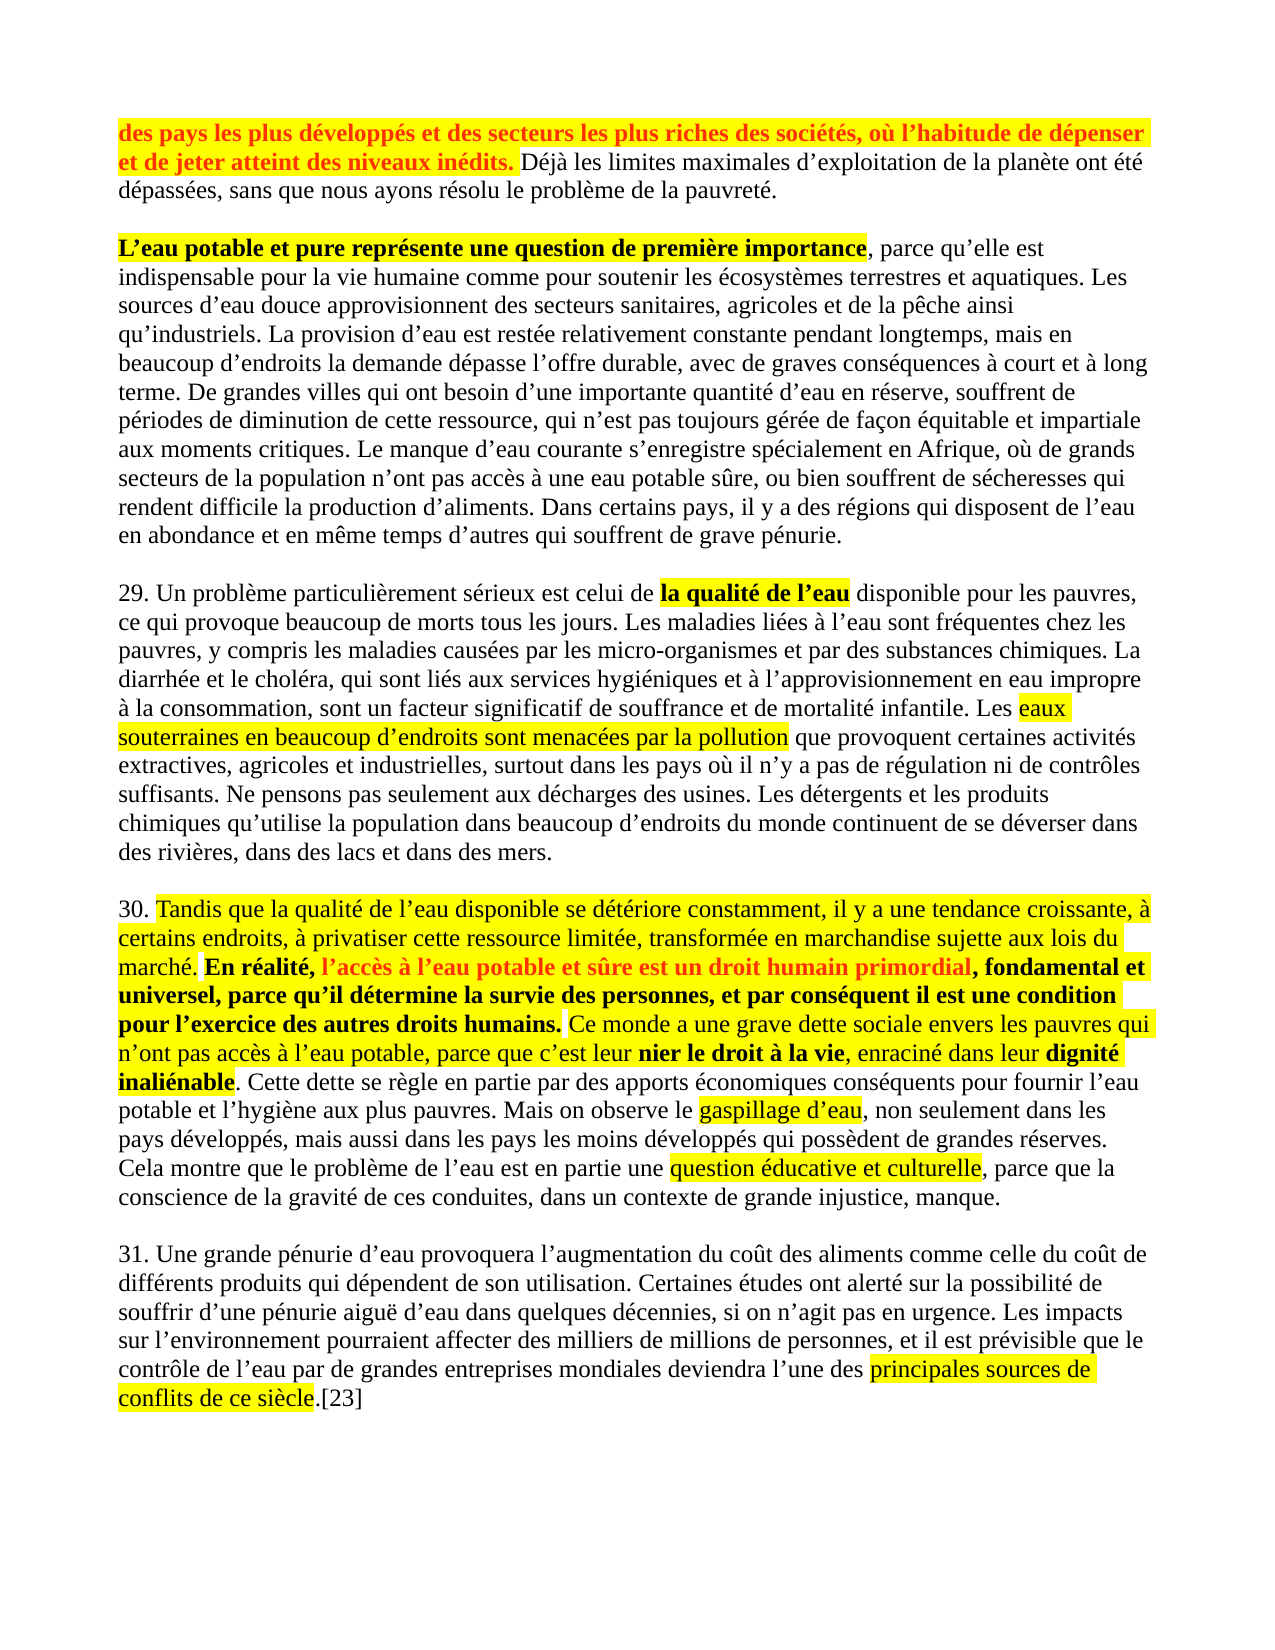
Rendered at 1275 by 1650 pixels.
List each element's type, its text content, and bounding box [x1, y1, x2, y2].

text 29. Un problème particulièrement sérieux est celui de la qualité de l’eau disponible pour les pauvres, ce qui provoque beaucoup de morts tous les jours. Les maladies liées à l’eau sont fréquentes chez les pauvres, y compris les maladies causées par les micro-organismes et par des substances chimiques. La diarrhée et le choléra, qui sont liés aux services hygiéniques et à l’approvisionnement en eau impropre à la consommation, sont un facteur significatif de souffrance et de mortalité infantile. Les eaux souterraines en beaucoup d’endroits sont menacées par la pollution que provoquent certaines activités extractives, agricoles et industrielles, surtout dans les pays où il n’y a pas de régulation ni de contrôles suffisants. Ne pensons pas seulement aux décharges des usines. Les détergents et les produits chimiques qu’utilise la population dans beaucoup d’endroits du monde continuent de se déverser dans des rivières, dans des lacs et dans des mers. [118, 578, 1157, 866]
text 30. Tandis que la qualité de l’eau disponible se détériore constamment, il y a une tendance croissante, à certains endroits, à privatiser cette ressource limitée, transformée en marchandise sujette aux lois du marché. En réalité, l’accès à l’eau potable et sûre est un droit humain primordial, fondamental et universel, parce qu’il détermine la survie des personnes, et par conséquent il est une condition pour l’exercice des autres droits humains. Ce monde a une grave dette sociale envers les pauvres qui n’ont pas accès à l’eau potable, parce que c’est leur nier le droit à la vie, enraciné dans leur dignité inaliénable. Cette dette se règle en partie par des apports économiques conséquents pour fournir l’eau potable et l’hygiène aux plus pauvres. Mais on observe le gaspillage d’eau, non seulement dans les pays développés, mais aussi dans les pays les moins développés qui possèdent de grandes réserves. Cela montre que le problème de l’eau est en partie une question éducative et culturelle, parce que la conscience de la gravité de ces conduites, dans un contexte de grande injustice, manque. [118, 894, 1157, 1211]
text des pays les plus développés et des secteurs les plus riches des sociétés, où l’habitude de dépenser et de jeter atteint des niveaux inédits. Déjà les limites maximales d’exploitation de la planète ont été dépassées, sans que nous ayons résolu le problème de la pauvreté. [118, 118, 1157, 204]
text L’eau potable et pure représente une question de première importance, parce qu’elle est indispensable pour la vie humaine comme pour soutenir les écosystèmes terrestres et aquatiques. Les sources d’eau douce approvisionnent des secteurs sanitaires, agricoles et de la pêche ainsi qu’industriels. La provision d’eau est restée relativement constante pendant longtemps, mais en beaucoup d’endroits la demande dépasse l’offre durable, avec de graves conséquences à court et à long terme. De grandes villes qui ont besoin d’une importante quantité d’eau en réserve, souffrent de périodes de diminution de cette ressource, qui n’est pas toujours gérée de façon équitable et impartiale aux moments critiques. Le manque d’eau courante s’enregistre spécialement en Afrique, où de grands secteurs de la population n’ont pas accès à une eau potable sûre, ou bien souffrent de sécheresses qui rendent difficile la production d’aliments. Dans certains pays, il y a des régions qui disposent de l’eau en abondance et en même temps d’autres qui souffrent de grave pénurie. [118, 233, 1157, 549]
text 31. Une grande pénurie d’eau provoquera l’augmentation du coût des aliments comme celle du coût de différents produits qui dépendent de son utilisation. Certaines études ont alerté sur la possibilité de souffrir d’une pénurie aiguë d’eau dans quelques décennies, si on n’agit pas en urgence. Les impacts sur l’environnement pourraient affecter des milliers de millions de personnes, et il est prévisible que le contrôle de l’eau par de grandes entreprises mondiales deviendra l’une des principales sources de conflits de ce siècle.[23] [118, 1239, 1157, 1412]
